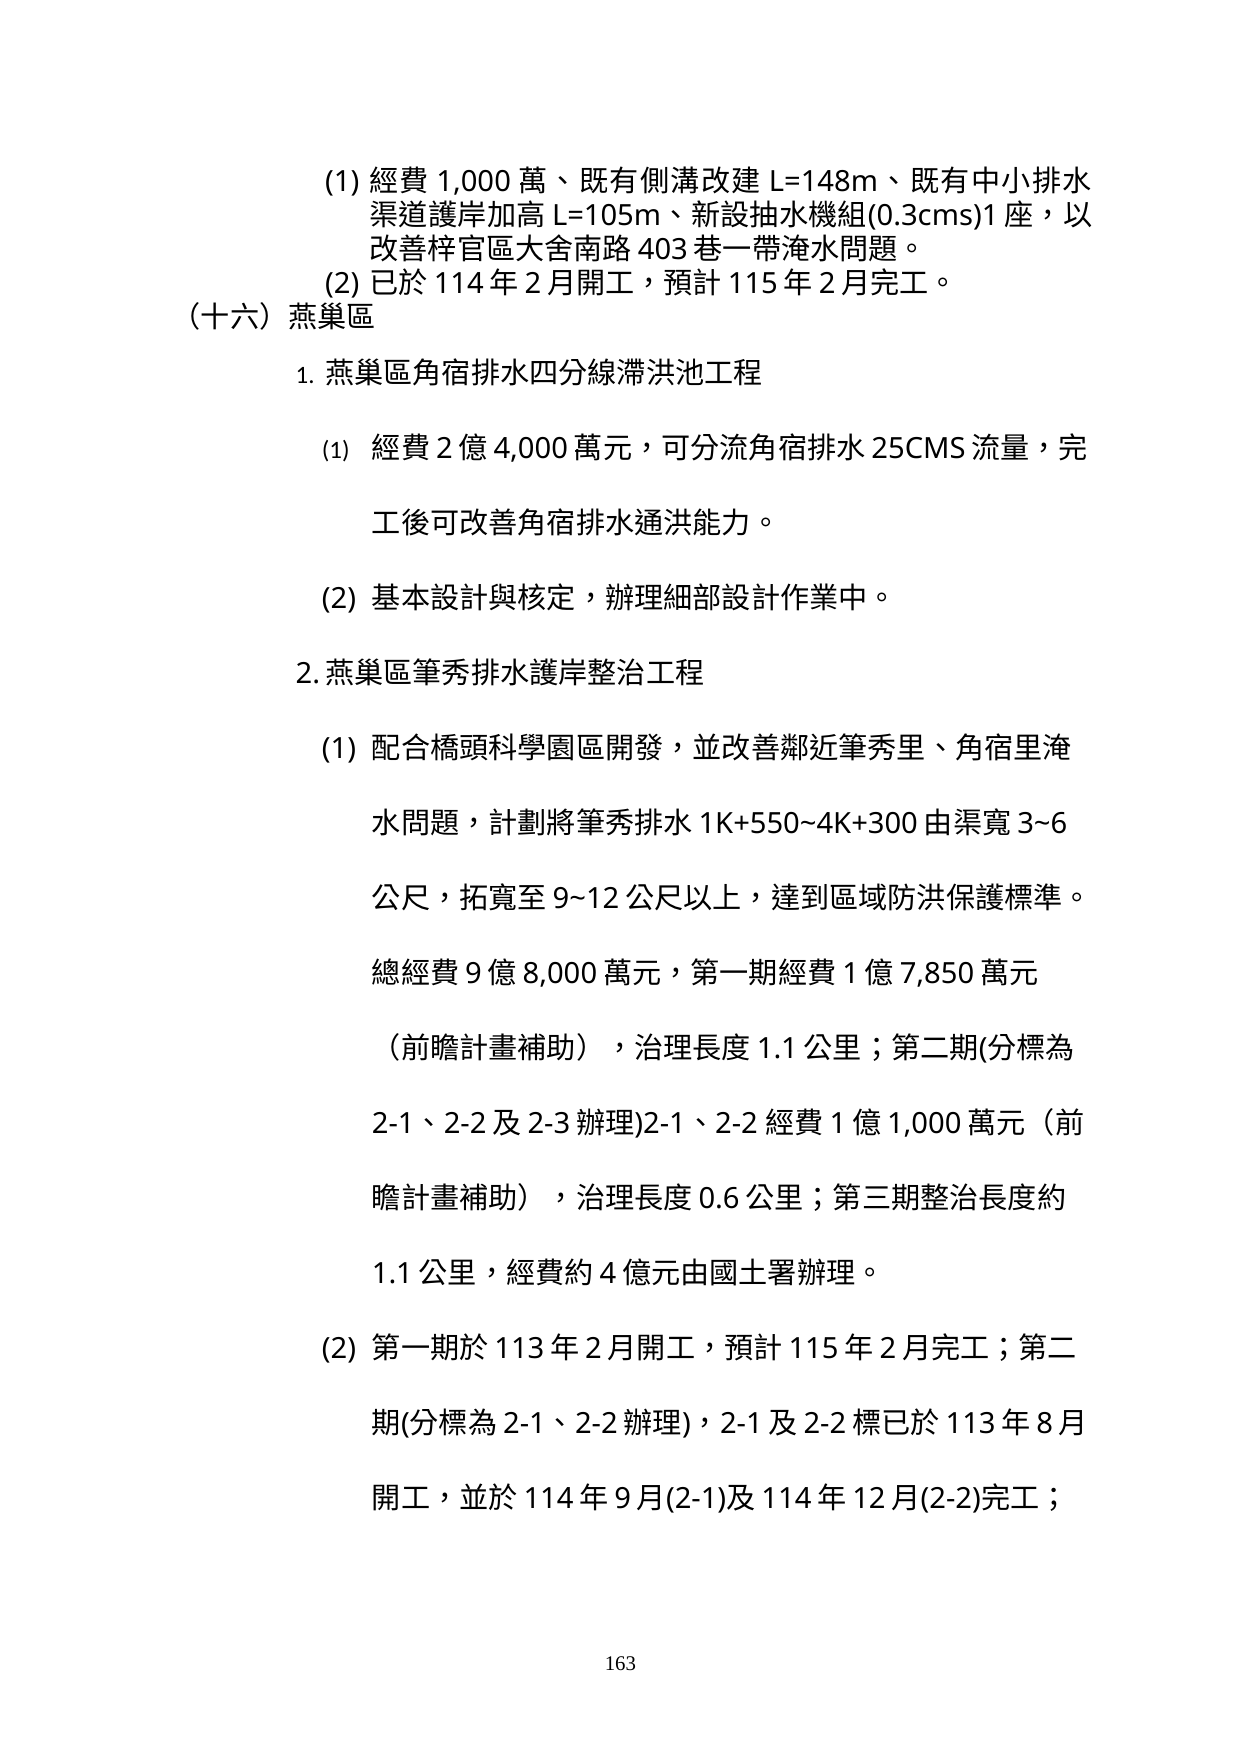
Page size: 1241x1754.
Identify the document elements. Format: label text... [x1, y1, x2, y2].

list 經費1,000萬、既有側溝改建L=148m、既有中小排水渠道護岸加高L=105m、新設抽水機組(0.3cms)1座，以改善梓官區大舍南路403巷一帶淹水問題。 [325, 164, 1092, 266]
list 燕巢區角宿排水四分線滯洪池工程 [295, 334, 1092, 409]
list 燕巢區筆秀排水護岸整治工程 [295, 634, 1092, 709]
list 基本設計與核定，辦理細部設計作業中。 [322, 559, 1092, 634]
list 燕巢區 [171, 300, 1092, 334]
list 配合橋頭科學園區開發，並改善鄰近筆秀里、角宿里淹水問題，計劃將筆秀排水1K+550~4K+300由渠寬3~6公尺，拓寬至9~12公尺以上，達到區域防洪保護標準。總經費9億8,000萬元，第一期經費1億7,850萬元（前瞻計畫補助），治理長度1.1公里；第二期(分標為2-1、2-2及2-3辦理)2-1、2-2 經費1億1,000萬元（前瞻計畫補助），治理長度0.6公里；第三期整治長度約1.1公里，經費約4億元由國土署辦理。 [322, 709, 1092, 1309]
list 經費2億4,000萬元，可分流角宿排水25CMS流量，完工後可改善角宿排水通洪能力。 [322, 409, 1092, 559]
list 第一期於113年2月開工，預計115年2月完工；第二期(分標為2-1、2-2辦理)，2-1及2-2標已於113年8月開工，並於114年9月(2-1)及114年12月(2-2)完工； [322, 1309, 1092, 1534]
list 已於114年2月開工，預計115年2月完工。 [325, 266, 1092, 300]
